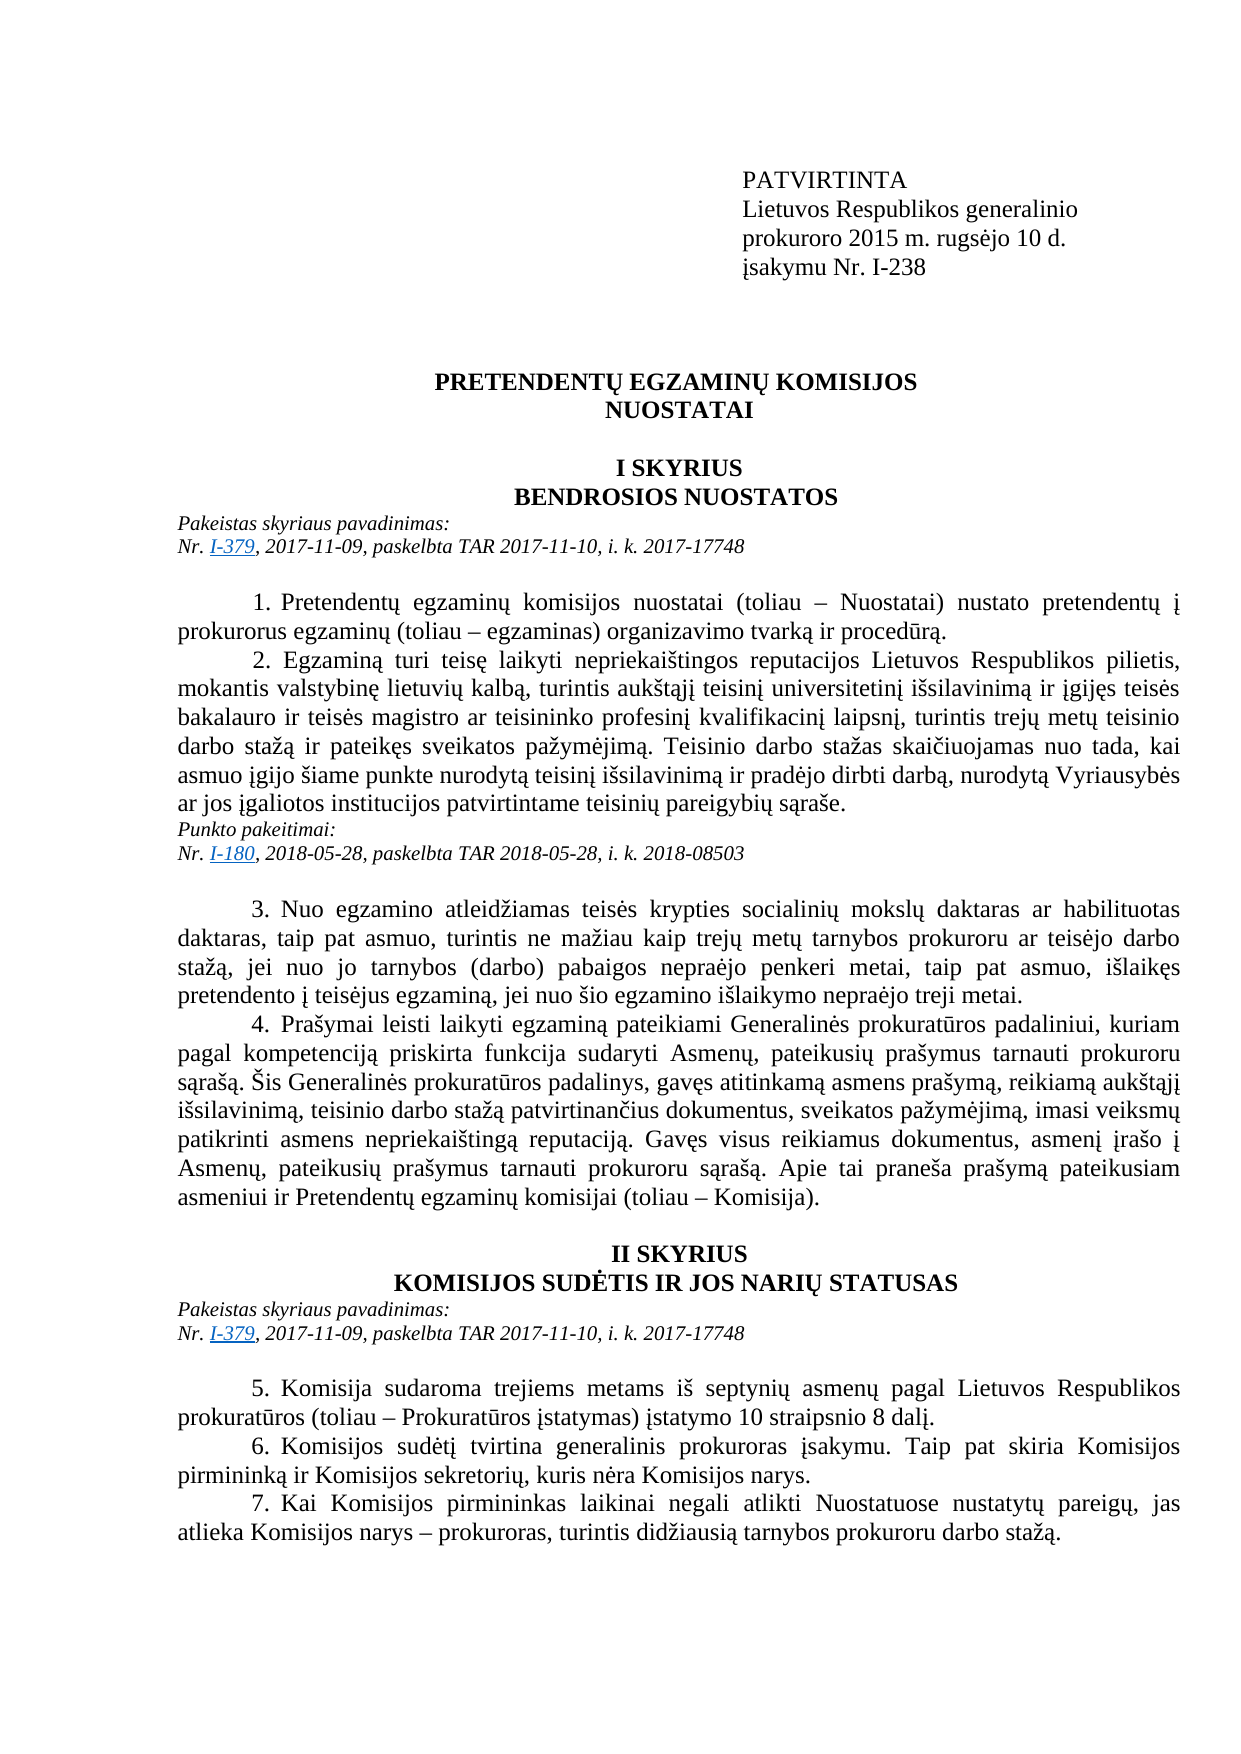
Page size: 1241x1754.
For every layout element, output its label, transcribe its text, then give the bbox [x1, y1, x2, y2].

text Lietuvos Respublikos generalinio prokuroro 2015 m. rugsėjo 10 d. [742, 194, 1181, 252]
text NUOSTATAI [177, 395, 1181, 424]
text I SKYRIUS [177, 453, 1181, 482]
text Punkto pakeitimai: [177, 817, 1181, 841]
text įsakymu Nr. I-238 [742, 252, 1181, 280]
text II SKYRIUS [177, 1239, 1181, 1268]
text 5. Komisija sudaroma trejiems metams iš septynių asmenų pagal Lietuvos Respublikos prokuratūros (toliau – Prokuratūros įstatymas) įstatymo 10 straipsnio 8 dalį. [177, 1373, 1181, 1431]
text Nr. I-180, 2018-05-28, paskelbta TAR 2018-05-28, i. k. 2018-08503 [177, 841, 1181, 865]
text 3. Nuo egzamino atleidžiamas teisės krypties socialinių mokslų daktaras ar habilituotas daktaras, taip pat asmuo, turintis ne mažiau kaip trejų metų tarnybos prokuroru ar teisėjo darbo stažą, jei nuo jo tarnybos (darbo) pabaigos nepraėjo penkeri metai, taip pat asmuo, išlaikęs pretendento į teisėjus egzaminą, jei nuo šio egzamino išlaikymo nepraėjo treji metai. [177, 894, 1181, 1009]
text 1. Pretendentų egzaminų komisijos nuostatai (toliau – Nuostatai) nustato pretendentų į prokurorus egzaminų (toliau – egzaminas) organizavimo tvarką ir procedūrą. [177, 587, 1181, 645]
text Nr. I-379, 2017-11-09, paskelbta TAR 2017-11-10, i. k. 2017-17748 [177, 1321, 1181, 1345]
text Pakeistas skyriaus pavadinimas: [177, 1297, 1181, 1321]
text 7. Kai Komisijos pirmininkas laikinai negali atlikti Nuostatuose nustatytų pareigų, jas atlieka Komisijos narys – prokuroras, turintis didžiausią tarnybos prokuroru darbo stažą. [177, 1488, 1181, 1546]
text Nr. I-379, 2017-11-09, paskelbta TAR 2017-11-10, i. k. 2017-17748 [177, 534, 1181, 558]
text PRETENDENTŲ EGZAMINŲ KOMISIJOS [177, 367, 1181, 395]
text Pakeistas skyriaus pavadinimas: [177, 510, 1181, 534]
text 6. Komisijos sudėtį tvirtina generalinis prokuroras įsakymu. Taip pat skiria Komisijos pirmininką ir Komisijos sekretorių, kuris nėra Komisijos narys. [177, 1431, 1181, 1488]
subtitle PATVIRTINTA [742, 165, 1240, 194]
text BENDROSIOS NUOSTATOS [177, 482, 1181, 510]
text 4. Prašymai leisti laikyti egzaminą pateikiami Generalinės prokuratūros padaliniui, kuriam pagal kompetenciją priskirta funkcija sudaryti Asmenų, pateikusių prašymus tarnauti prokuroru sąrašą. Šis Generalinės prokuratūros padalinys, gavęs atitinkamą asmens prašymą, reikiamą aukštąjį išsilavinimą, teisinio darbo stažą patvirtinančius dokumentus, sveikatos pažymėjimą, imasi veiksmų patikrinti asmens nepriekaištingą reputaciją. Gavęs visus reikiamus dokumentus, asmenį įrašo į Asmenų, pateikusių prašymus tarnauti prokuroru sąrašą. Apie tai praneša prašymą pateikusiam asmeniui ir Pretendentų egzaminų komisijai (toliau – Komisija). [177, 1009, 1181, 1210]
text 2. Egzaminą turi teisę laikyti nepriekaištingos reputacijos Lietuvos Respublikos pilietis, mokantis valstybinę lietuvių kalbą, turintis aukštąjį teisinį universitetinį išsilavinimą ir įgijęs teisės bakalauro ir teisės magistro ar teisininko profesinį kvalifikacinį laipsnį, turintis trejų metų teisinio darbo stažą ir pateikęs sveikatos pažymėjimą. Teisinio darbo stažas skaičiuojamas nuo tada, kai asmuo įgijo šiame punkte nurodytą teisinį išsilavinimą ir pradėjo dirbti darbą, nurodytą Vyriausybės ar jos įgaliotos institucijos patvirtintame teisinių pareigybių sąraše. [177, 645, 1181, 817]
text KOMISIJOS SUDĖTIS IR JOS NARIŲ STATUSAS [177, 1268, 1181, 1297]
